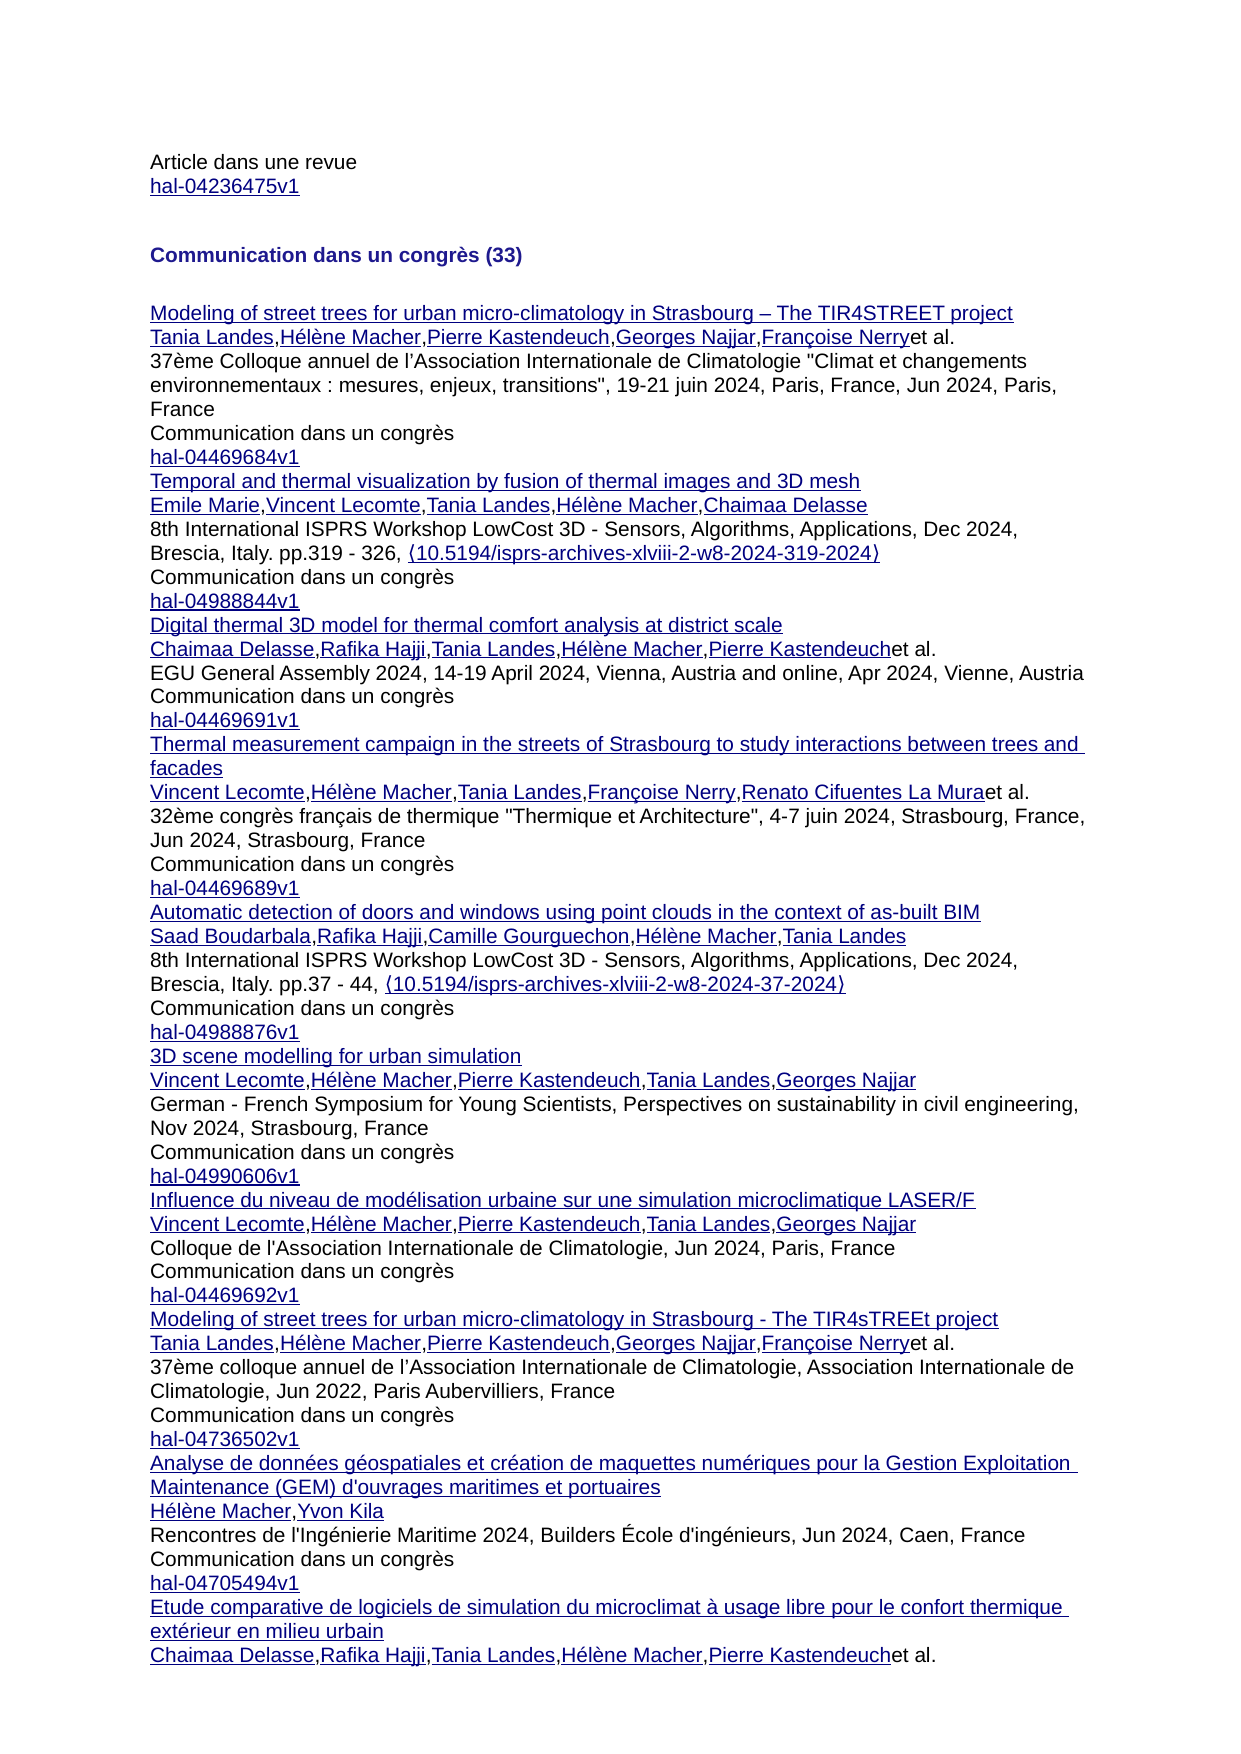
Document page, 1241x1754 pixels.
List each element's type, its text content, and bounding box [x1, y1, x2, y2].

table_cell Digital thermal 3D model for thermal comfort analysis at district scale Chaimaa Delasse,Rafika Hajji,Tania Landes,Hélène Macher,Pierre Kastendeuchet al. EGU General Assembly 2024, 14-19 April 2024, Vienna, Austria and online, Apr 2024, Vienne, Austria Communication dans un congrès hal-04469691v1 [150, 613, 1090, 732]
table_header Modeling of street trees for urban micro-climatology in Strasbourg – The TIR4STREET project Tania Landes,Hélène Macher,Pierre Kastendeuch,Georges Najjar,Françoise Nerryet al. 37ème Colloque annuel de l’Association Internationale de Climatologie "Climat et changements environnementaux : mesures, enjeux, transitions", 19-21 juin 2024, Paris, France, Jun 2024, Paris, France Communication dans un congrès hal-04469684v1 [150, 301, 1090, 469]
table_cell Article dans une revue hal-04236475v1 [150, 150, 1090, 198]
table_cell Automatic detection of doors and windows using point clouds in the context of as-built BIM Saad Boudarbala,Rafika Hajji,Camille Gourguechon,Hélène Macher,Tania Landes 8th International ISPRS Workshop LowCost 3D - Sensors, Algorithms, Applications, Dec 2024, Brescia, Italy. pp.37 - 44, ⟨10.5194/isprs-archives-xlviii-2-w8-2024-37-2024⟩ Communication dans un congrès hal-04988876v1 [150, 900, 1090, 1044]
table_cell Thermal measurement campaign in the streets of Strasbourg to study interactions between trees and facades Vincent Lecomte,Hélène Macher,Tania Landes,Françoise Nerry,Renato Cifuentes La Muraet al. 32ème congrès français de thermique "Thermique et Architecture", 4-7 juin 2024, Strasbourg, France, Jun 2024, Strasbourg, France Communication dans un congrès hal-04469689v1 [150, 732, 1090, 900]
table_cell Temporal and thermal visualization by fusion of thermal images and 3D mesh Emile Marie,Vincent Lecomte,Tania Landes,Hélène Macher,Chaimaa Delasse 8th International ISPRS Workshop LowCost 3D - Sensors, Algorithms, Applications, Dec 2024, Brescia, Italy. pp.319 - 326, ⟨10.5194/isprs-archives-xlviii-2-w8-2024-319-2024⟩ Communication dans un congrès hal-04988844v1 [150, 469, 1090, 612]
table_cell Influence du niveau de modélisation urbaine sur une simulation microclimatique LASER/F Vincent Lecomte,Hélène Macher,Pierre Kastendeuch,Tania Landes,Georges Najjar Colloque de l'Association Internationale de Climatologie, Jun 2024, Paris, France Communication dans un congrès hal-04469692v1 [150, 1188, 1090, 1307]
table_cell Etude comparative de logiciels de simulation du microclimat à usage libre pour le confort thermique extérieur en milieu urbain Chaimaa Delasse,Rafika Hajji,Tania Landes,Hélène Macher,Pierre Kastendeuchet al. [150, 1595, 1090, 1667]
subtitle Communication dans un congrès (33) [150, 243, 1090, 267]
table_cell 3D scene modelling for urban simulation Vincent Lecomte,Hélène Macher,Pierre Kastendeuch,Tania Landes,Georges Najjar German - French Symposium for Young Scientists, Perspectives on sustainability in civil engineering, Nov 2024, Strasbourg, France Communication dans un congrès hal-04990606v1 [150, 1044, 1090, 1187]
table_cell Analyse de données géospatiales et création de maquettes numériques pour la Gestion Exploitation Maintenance (GEM) d'ouvrages maritimes et portuaires Hélène Macher,Yvon Kila Rencontres de l'Ingénierie Maritime 2024, Builders École d'ingénieurs, Jun 2024, Caen, France Communication dans un congrès hal-04705494v1 [150, 1451, 1090, 1595]
table_cell Modeling of street trees for urban micro-climatology in Strasbourg - The TIR4sTREEt project Tania Landes,Hélène Macher,Pierre Kastendeuch,Georges Najjar,Françoise Nerryet al. 37ème colloque annuel de l’Association Internationale de Climatologie, Association Internationale de Climatologie, Jun 2022, Paris Aubervilliers, France Communication dans un congrès hal-04736502v1 [150, 1307, 1090, 1451]
